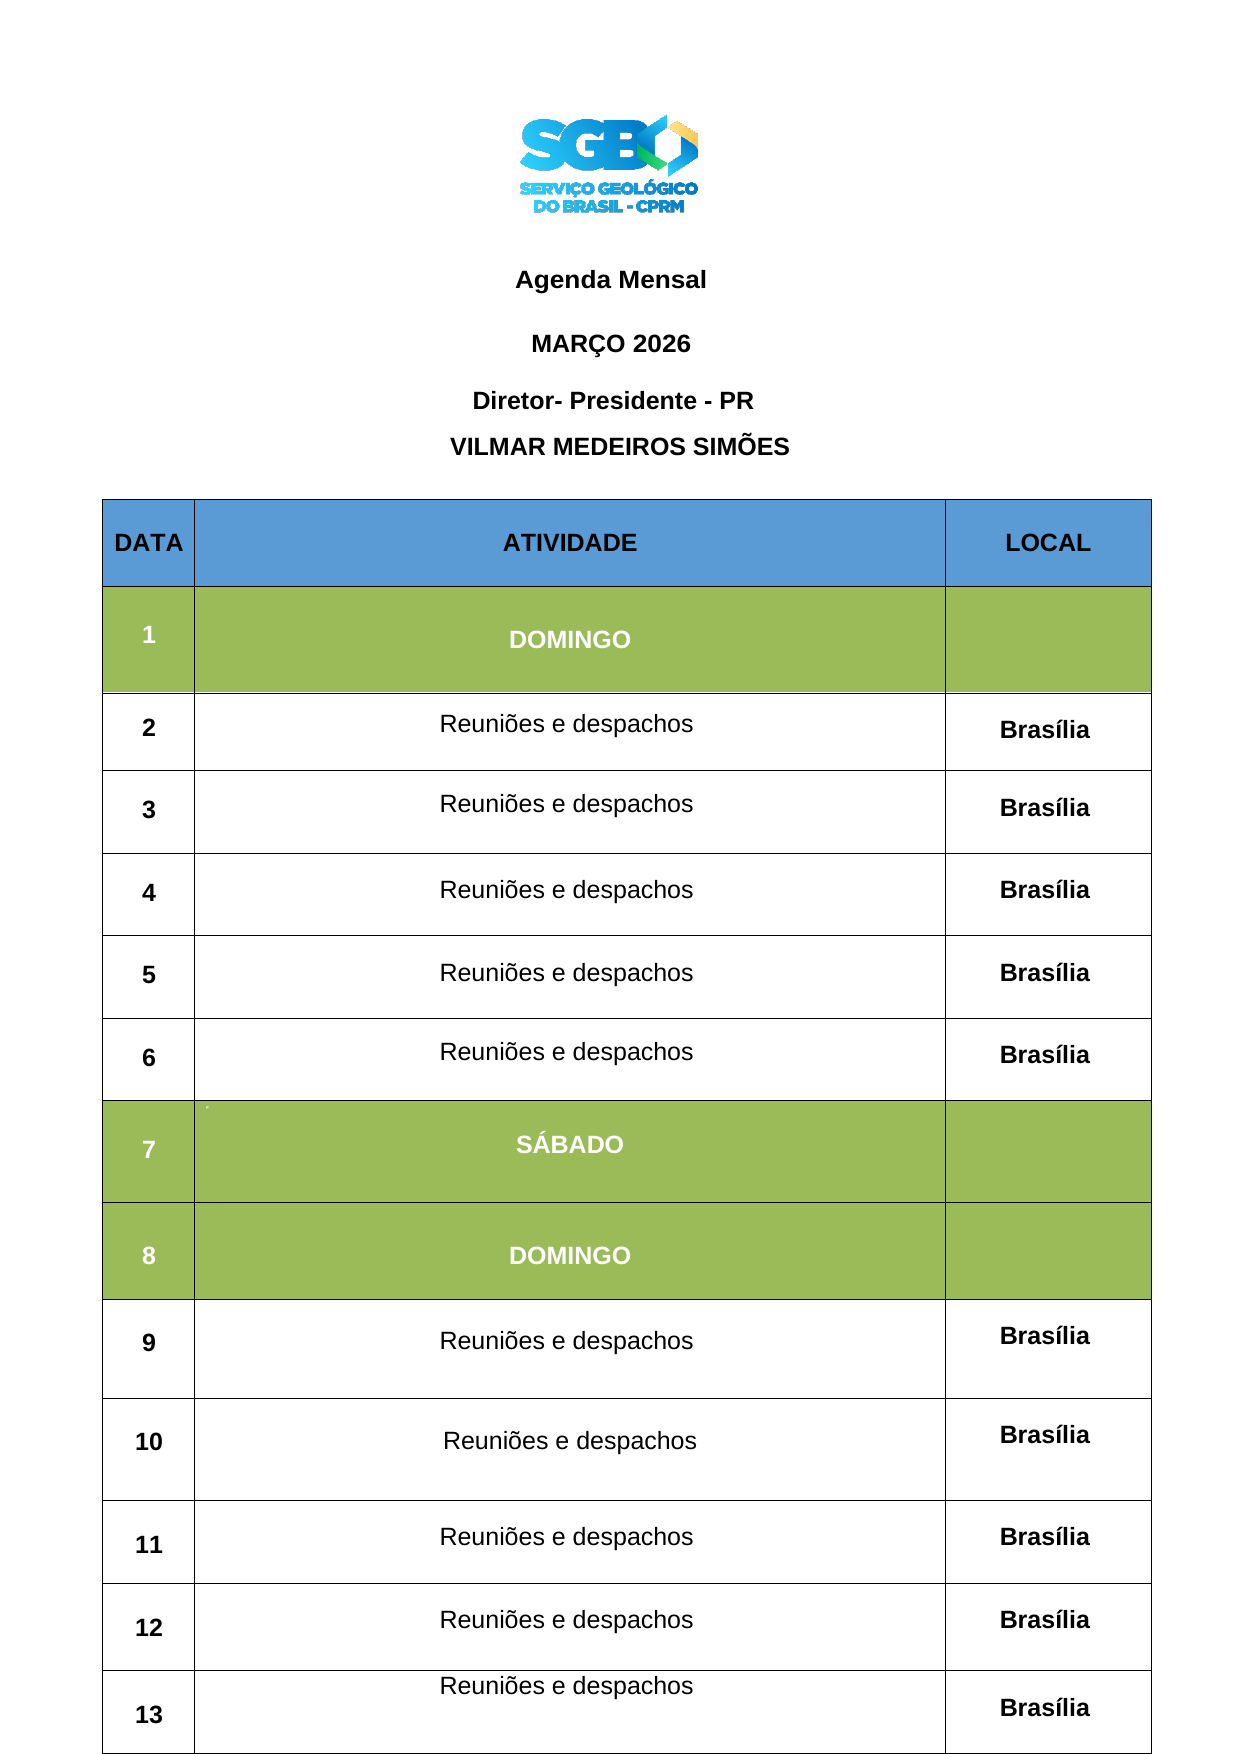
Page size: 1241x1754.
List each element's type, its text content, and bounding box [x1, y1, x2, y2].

table_cell 7 [103, 1101, 194, 1202]
text Agenda Mensal [424, 265, 798, 294]
table_cell 3 [103, 771, 194, 853]
table_cell Reuniões e despachos [195, 1671, 945, 1753]
table_cell Brasília [946, 1019, 1151, 1100]
table_cell Brasília [946, 694, 1151, 770]
table_cell Reuniões e despachos [195, 1584, 945, 1670]
table_cell 10 [103, 1399, 194, 1500]
text Diretor- Presidente - PR [177, 386, 1063, 415]
text MARÇO 2026 [424, 328, 798, 357]
table_cell Reuniões e despachos [195, 1300, 945, 1397]
table_cell [946, 1101, 1151, 1202]
table_cell Reuniões e despachos [195, 1019, 945, 1100]
table_cell [946, 1203, 1151, 1299]
table_cell Reuniões e despachos [195, 1501, 945, 1583]
table_cell [946, 587, 1151, 692]
table_cell DOMINGO [195, 587, 945, 692]
table_cell Brasília [946, 1300, 1151, 1397]
table_cell Brasília [946, 771, 1151, 853]
table_cell 4 [103, 854, 194, 935]
table_cell DOMINGO [195, 1203, 945, 1299]
table_cell Brasília [946, 1399, 1151, 1500]
table_cell Reuniões e despachos [195, 694, 945, 770]
table_cell Brasília [946, 936, 1151, 1018]
text VILMAR MEDEIROS SIMÕES [177, 432, 1063, 461]
table_cell 11 [103, 1501, 194, 1583]
table_cell Brasília [946, 1501, 1151, 1583]
table_cell Brasília [946, 1584, 1151, 1670]
table_cell 12 [103, 1584, 194, 1670]
table_cell 1 [103, 587, 194, 692]
table_cell Reuniões e despachos [195, 771, 945, 853]
table_cell 2 [103, 694, 194, 770]
table_header LOCAL [946, 500, 1151, 586]
table_cell Brasília [946, 854, 1151, 935]
table_cell 13 [103, 1671, 194, 1753]
table_cell Reuniões e despachos [195, 854, 945, 935]
table_cell 6 [103, 1019, 194, 1100]
table_cell 5 [103, 936, 194, 1018]
table_cell Brasília [946, 1671, 1151, 1753]
table_header ATIVIDADE [195, 500, 945, 586]
table_cell 8 [103, 1203, 194, 1299]
table_cell 9 [103, 1300, 194, 1397]
table_cell Reuniões e despachos [195, 1399, 945, 1500]
table_cell F SÁBADO [195, 1101, 945, 1202]
table_header DATA [103, 500, 194, 586]
table_cell Reuniões e despachos [195, 936, 945, 1018]
